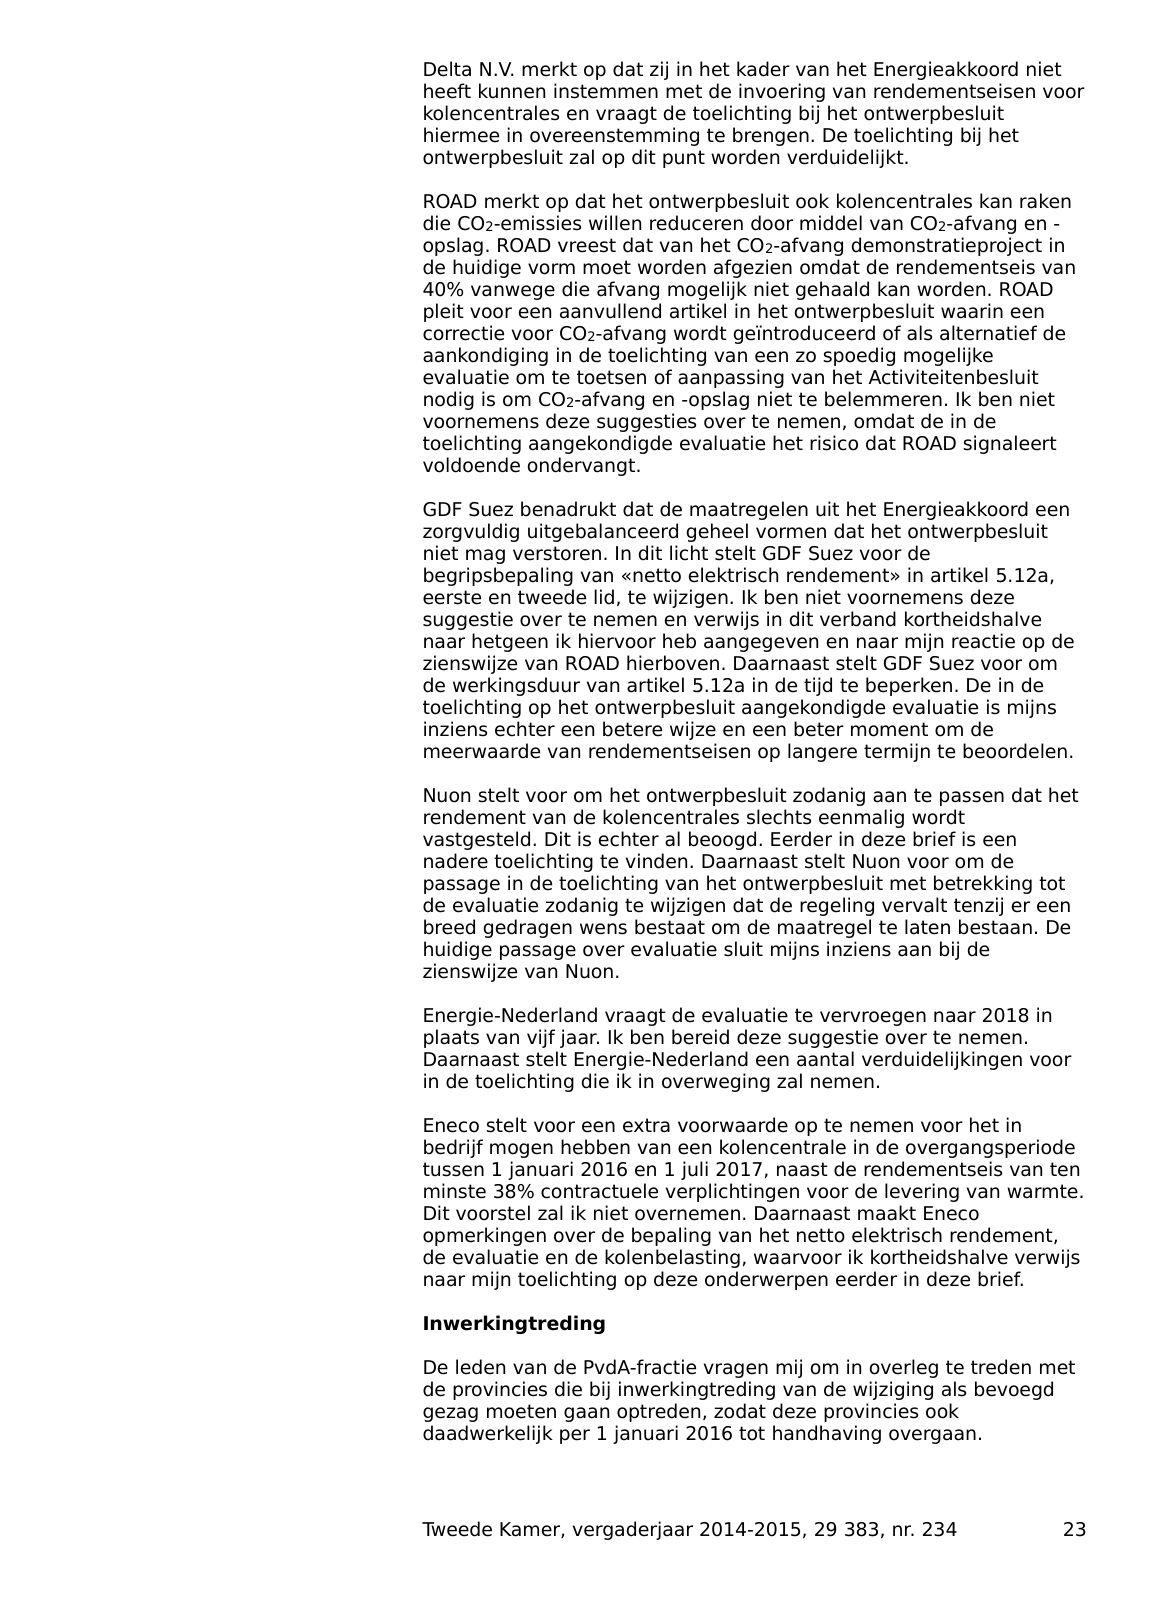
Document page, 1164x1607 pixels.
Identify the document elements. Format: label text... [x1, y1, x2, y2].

text ROAD merkt op dat het ontwerpbesluit ook kolencentrales kan raken die CO2-emissies willen reduceren door middel van CO2-afvang en -opslag. ROAD vreest dat van het CO2-afvang demonstratieproject in de huidige vorm moet worden afgezien omdat de rendementseis van 40% vanwege die afvang mogelijk niet gehaald kan worden. ROAD pleit voor een aanvullend artikel in het ontwerpbesluit waarin een correctie voor CO2-afvang wordt geïntroduceerd of als alternatief de aankondiging in de toelichting van een zo spoedig mogelijke evaluatie om te toetsen of aanpassing van het Activiteitenbesluit nodig is om CO2-afvang en -opslag niet te belemmeren. Ik ben niet voornemens deze suggesties over te nemen, omdat de in de toelichting aangekondigde evaluatie het risico dat ROAD signaleert voldoende ondervangt. [422, 191, 1087, 477]
text De leden van de PvdA-fractie vragen mij om in overleg te treden met de provincies die bij inwerkingtreding van de wijziging als bevoegd gezag moeten gaan optreden, zodat deze provincies ook daadwerkelijk per 1 januari 2016 tot handhaving overgaan. [422, 1357, 1087, 1445]
subtitle Inwerkingtreding [422, 1313, 1087, 1335]
text Delta N.V. merkt op dat zij in het kader van het Energieakkoord niet heeft kunnen instemmen met de invoering van rendementseisen voor kolencentrales en vraagt de toelichting bij het ontwerpbesluit hiermee in overeenstemming te brengen. De toelichting bij het ontwerpbesluit zal op dit punt worden verduidelijkt. [422, 59, 1087, 169]
text GDF Suez benadrukt dat de maatregelen uit het Energieakkoord een zorgvuldig uitgebalanceerd geheel vormen dat het ontwerpbesluit niet mag verstoren. In dit licht stelt GDF Suez voor de begripsbepaling van «netto elektrisch rendement» in artikel 5.12a, eerste en tweede lid, te wijzigen. Ik ben niet voornemens deze suggestie over te nemen en verwijs in dit verband kortheidshalve naar hetgeen ik hiervoor heb aangegeven en naar mijn reactie op de zienswijze van ROAD hierboven. Daarnaast stelt GDF Suez voor om de werkingsduur van artikel 5.12a in de tijd te beperken. De in de toelichting op het ontwerpbesluit aangekondigde evaluatie is mijns inziens echter een betere wijze en een beter moment om de meerwaarde van rendementseisen op langere termijn te beoordelen. [422, 499, 1087, 763]
text Energie-Nederland vraagt de evaluatie te vervroegen naar 2018 in plaats van vijf jaar. Ik ben bereid deze suggestie over te nemen. Daarnaast stelt Energie-Nederland een aantal verduidelijkingen voor in de toelichting die ik in overweging zal nemen. [422, 1005, 1087, 1093]
text Nuon stelt voor om het ontwerpbesluit zodanig aan te passen dat het rendement van de kolencentrales slechts eenmalig wordt vastgesteld. Dit is echter al beoogd. Eerder in deze brief is een nadere toelichting te vinden. Daarnaast stelt Nuon voor om de passage in de toelichting van het ontwerpbesluit met betrekking tot de evaluatie zodanig te wijzigen dat de regeling vervalt tenzij er een breed gedragen wens bestaat om de maatregel te laten bestaan. De huidige passage over evaluatie sluit mijns inziens aan bij de zienswijze van Nuon. [422, 785, 1087, 983]
text Eneco stelt voor een extra voorwaarde op te nemen voor het in bedrijf mogen hebben van een kolencentrale in de overgangsperiode tussen 1 januari 2016 en 1 juli 2017, naast de rendementseis van ten minste 38% contractuele verplichtingen voor de levering van warmte. Dit voorstel zal ik niet overnemen. Daarnaast maakt Eneco opmerkingen over de bepaling van het netto elektrisch rendement, de evaluatie en de kolenbelasting, waarvoor ik kortheidshalve verwijs naar mijn toelichting op deze onderwerpen eerder in deze brief. [422, 1115, 1087, 1291]
